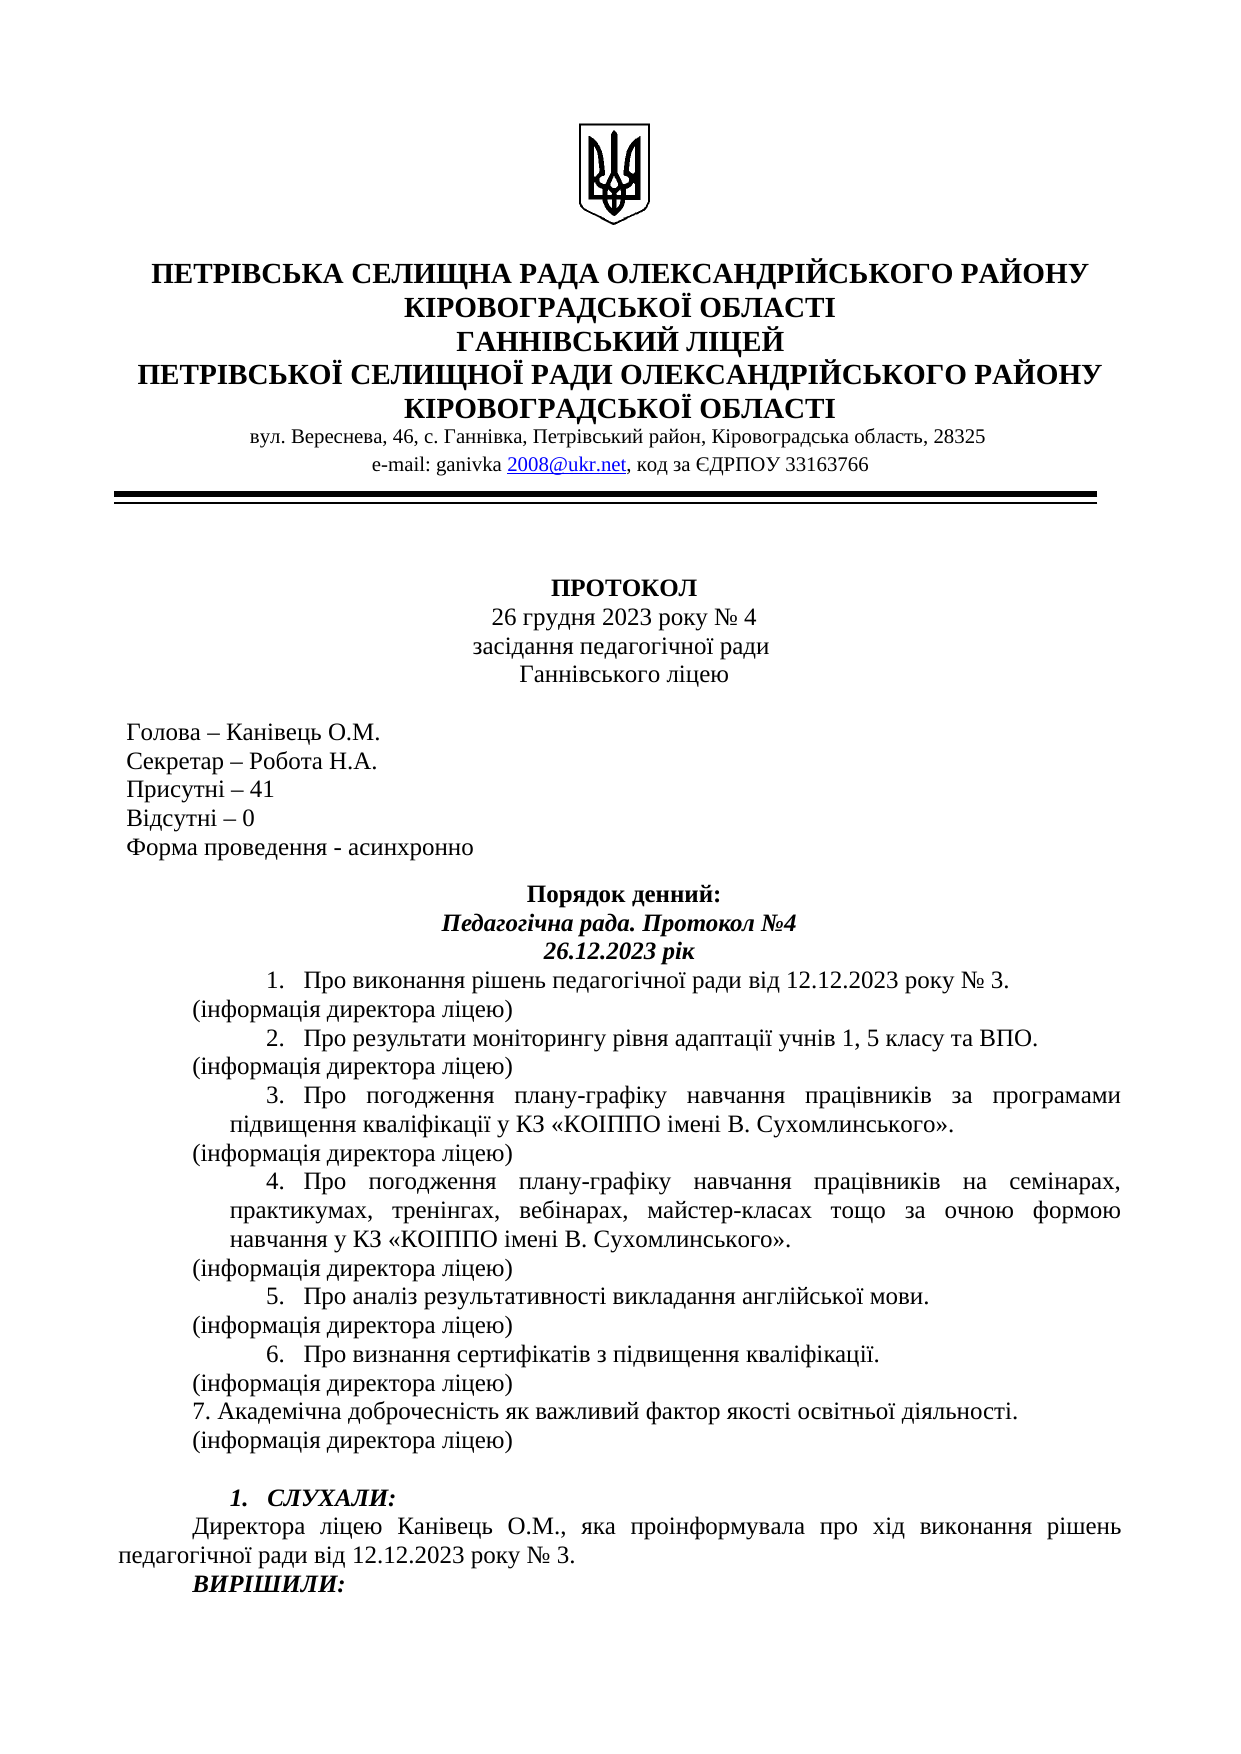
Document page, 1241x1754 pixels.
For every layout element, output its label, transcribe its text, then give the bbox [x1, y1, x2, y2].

text e-mail: ganivka 2008@ukr.net, код за ЄДРПОУ 33163766 [118, 452, 1122, 476]
text Голова – Канівець О.М. [126, 717, 1122, 746]
text 7. Академічна доброчесність як важливий фактор якості освітньої діяльності. [118, 1396, 1122, 1425]
text засідання педагогічної ради [126, 631, 1122, 659]
list Про погодження плану-графіку навчання працівників на семінарах, практикумах, тренінгах, вебінарах, майстер-класах тощо за очною формою навчання у КЗ «КОІППО імені В. Сухомлинського». [192, 1166, 1122, 1253]
list Про визнання сертифікатів з підвищення кваліфікації. [192, 1339, 1122, 1368]
text ВИРІШИЛИ: [118, 1569, 1122, 1598]
list Про результати моніторингу рівня адаптації учнів 1, 5 класу та ВПО. [192, 1023, 1122, 1051]
text Ганнівського ліцею [126, 659, 1122, 688]
text ПЕТРІВСЬКА СЕЛИЩНА РАДА ОЛЕКСАНДРІЙСЬКОГО РАЙОНУ КІРОВОГРАДСЬКОЇ ОБЛАСТІ [118, 257, 1122, 324]
text ПЕТРІВСЬКОЇ СЕЛИЩНОЇ РАДИ ОЛЕКСАНДРІЙСЬКОГО РАЙОНУ КІРОВОГРАДСЬКОЇ ОБЛАСТІ [118, 357, 1122, 424]
list Про погодження плану-графіку навчання працівників за програмами підвищення кваліфікації у КЗ «КОІППО імені В. Сухомлинського». [192, 1080, 1122, 1138]
text (інформація директора ліцею) [118, 1310, 1122, 1339]
text Директора ліцею Канівець О.М., яка проінформувала про хід виконання рішень педагогічної ради від 12.12.2023 року № 3. [118, 1511, 1122, 1569]
text Присутні – 41 [126, 774, 1122, 803]
text 26.12.2023 рік [118, 936, 1122, 965]
list Про виконання рішень педагогічної ради від 12.12.2023 року № 3. [192, 965, 1122, 994]
text Відсутні – 0 [126, 803, 1122, 832]
text (інформація директора ліцею) [118, 994, 1122, 1023]
text (інформація директора ліцею) [118, 1051, 1122, 1080]
text ПРОТОКОЛ [126, 563, 1122, 602]
text (інформація директора ліцею) [118, 1368, 1122, 1396]
text Форма проведення - асинхронно [126, 832, 1122, 861]
text вул. Вереснева, 46, с. Ганнівка, Петрівський район, Кіровоградська область, 28325 [118, 424, 1122, 448]
text (інформація директора ліцею) [118, 1138, 1122, 1166]
text (інформація директора ліцею) [118, 1425, 1122, 1454]
text 26 грудня 2023 року № 4 [126, 602, 1122, 631]
text ГАННІВСЬКИЙ ЛІЦЕЙ [118, 324, 1122, 357]
text Педагогічна рада. Протокол №4 [118, 908, 1122, 936]
list Про аналіз результативності викладання англійської мови. [192, 1281, 1122, 1310]
list СЛУХАЛИ: [156, 1483, 1122, 1511]
text Секретар – Робота Н.А. [126, 746, 1122, 774]
text (інформація директора ліцею) [118, 1253, 1122, 1281]
text Порядок денний: [126, 869, 1122, 908]
